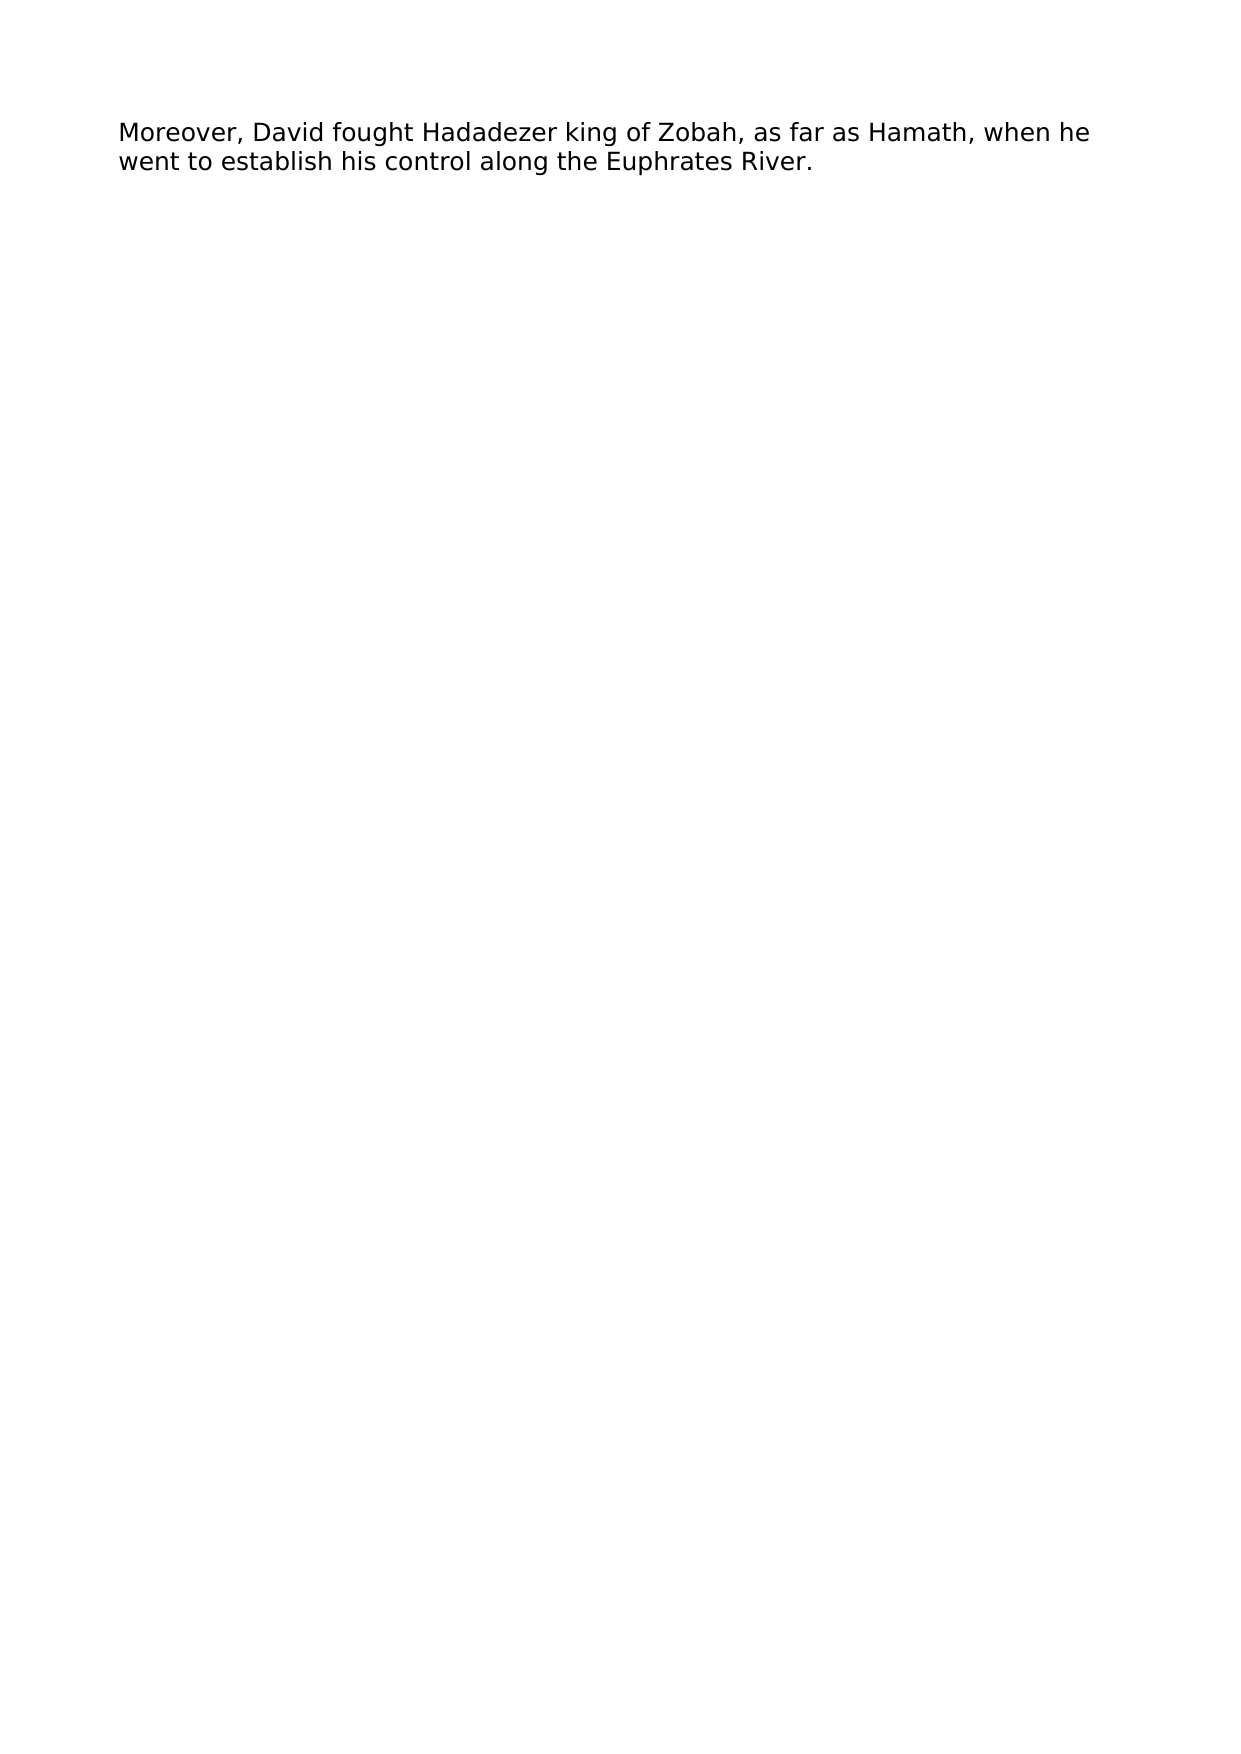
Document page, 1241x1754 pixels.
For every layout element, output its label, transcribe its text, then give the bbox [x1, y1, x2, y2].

text Moreover, David fought Hadadezer king of Zobah, as far as Hamath, when he went to establish his control along the Euphrates River. [118, 118, 1122, 176]
